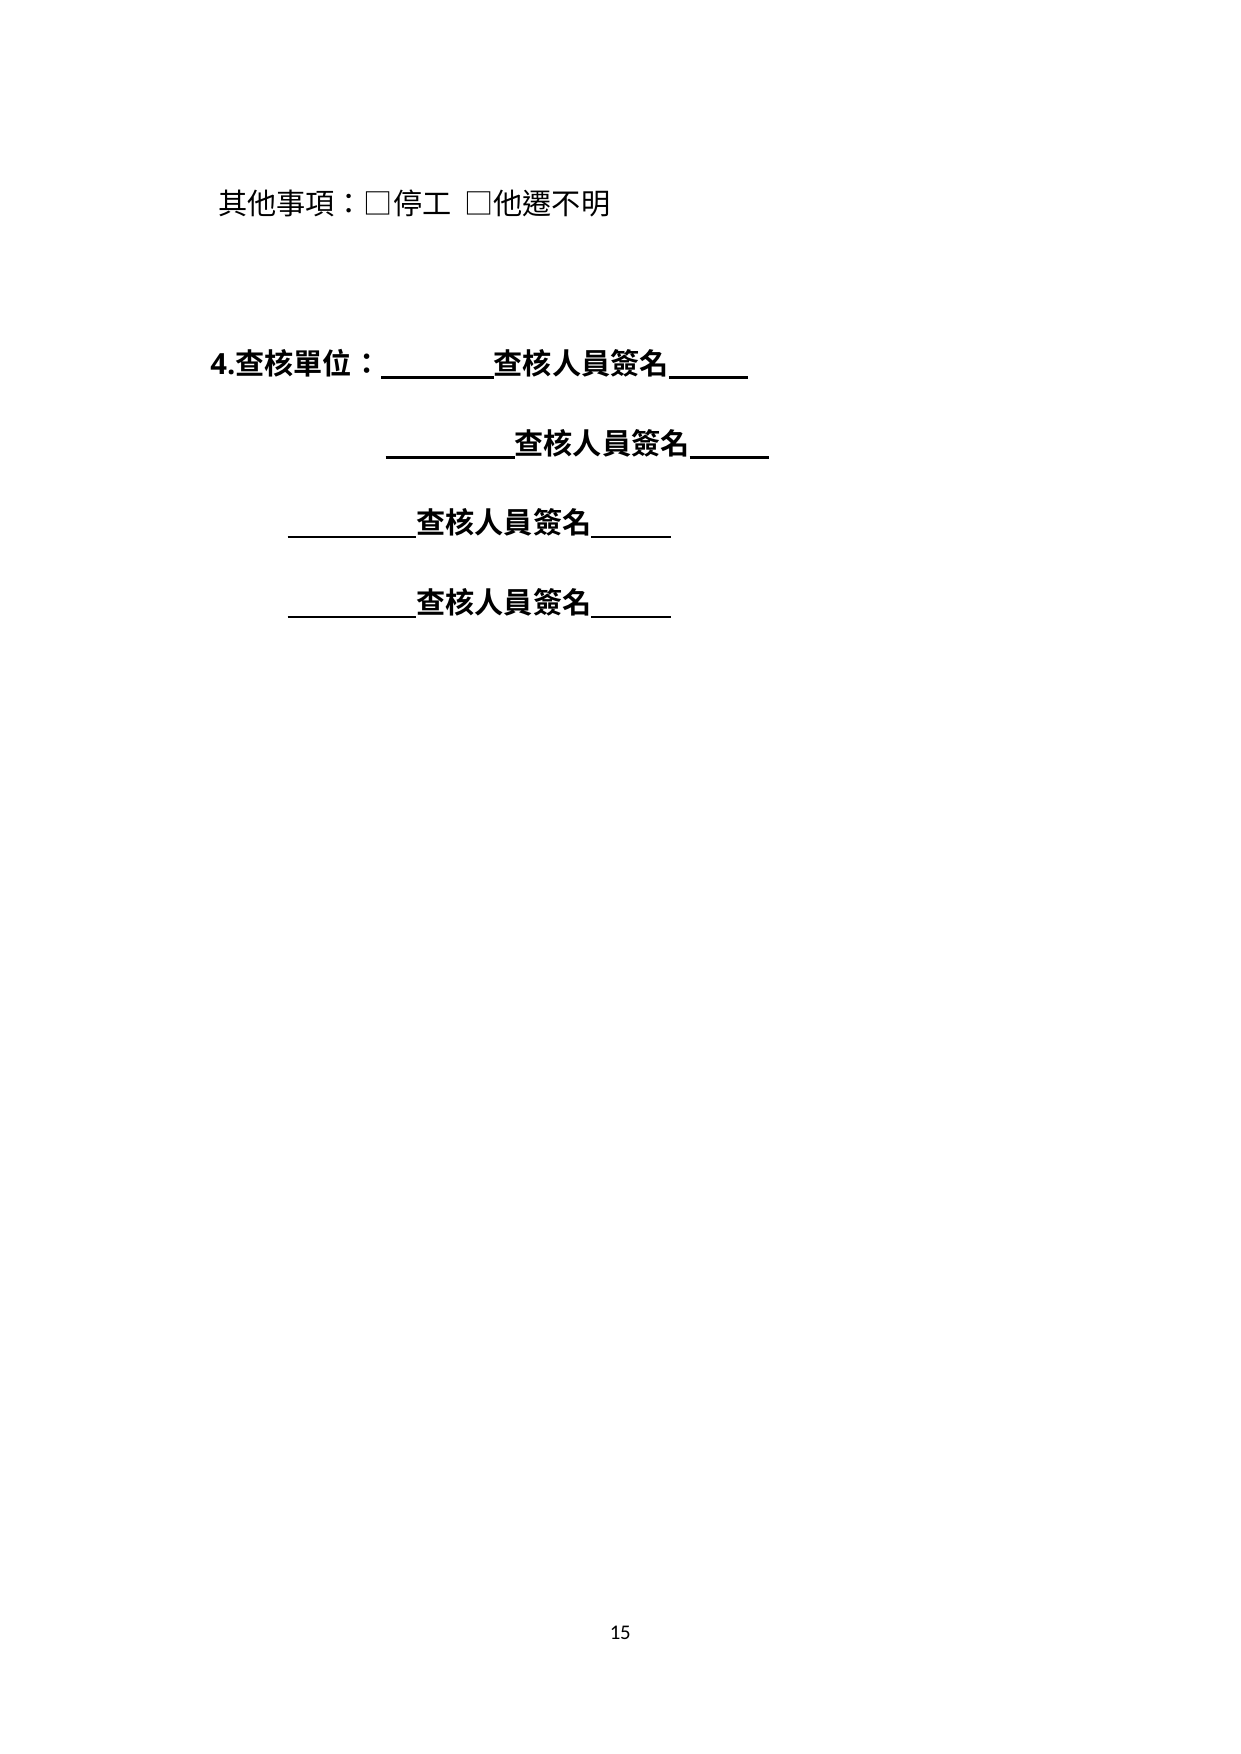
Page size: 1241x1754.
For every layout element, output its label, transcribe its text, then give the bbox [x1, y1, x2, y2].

text 查核人員簽名 [181, 484, 1053, 559]
text 其他事項：□停工 □他遷不明 [187, 164, 1053, 239]
text 查核人員簽名 [196, 404, 1053, 479]
text 查核人員簽名 [181, 563, 1053, 638]
text 4.查核單位： 查核人員簽名 [196, 324, 1053, 399]
